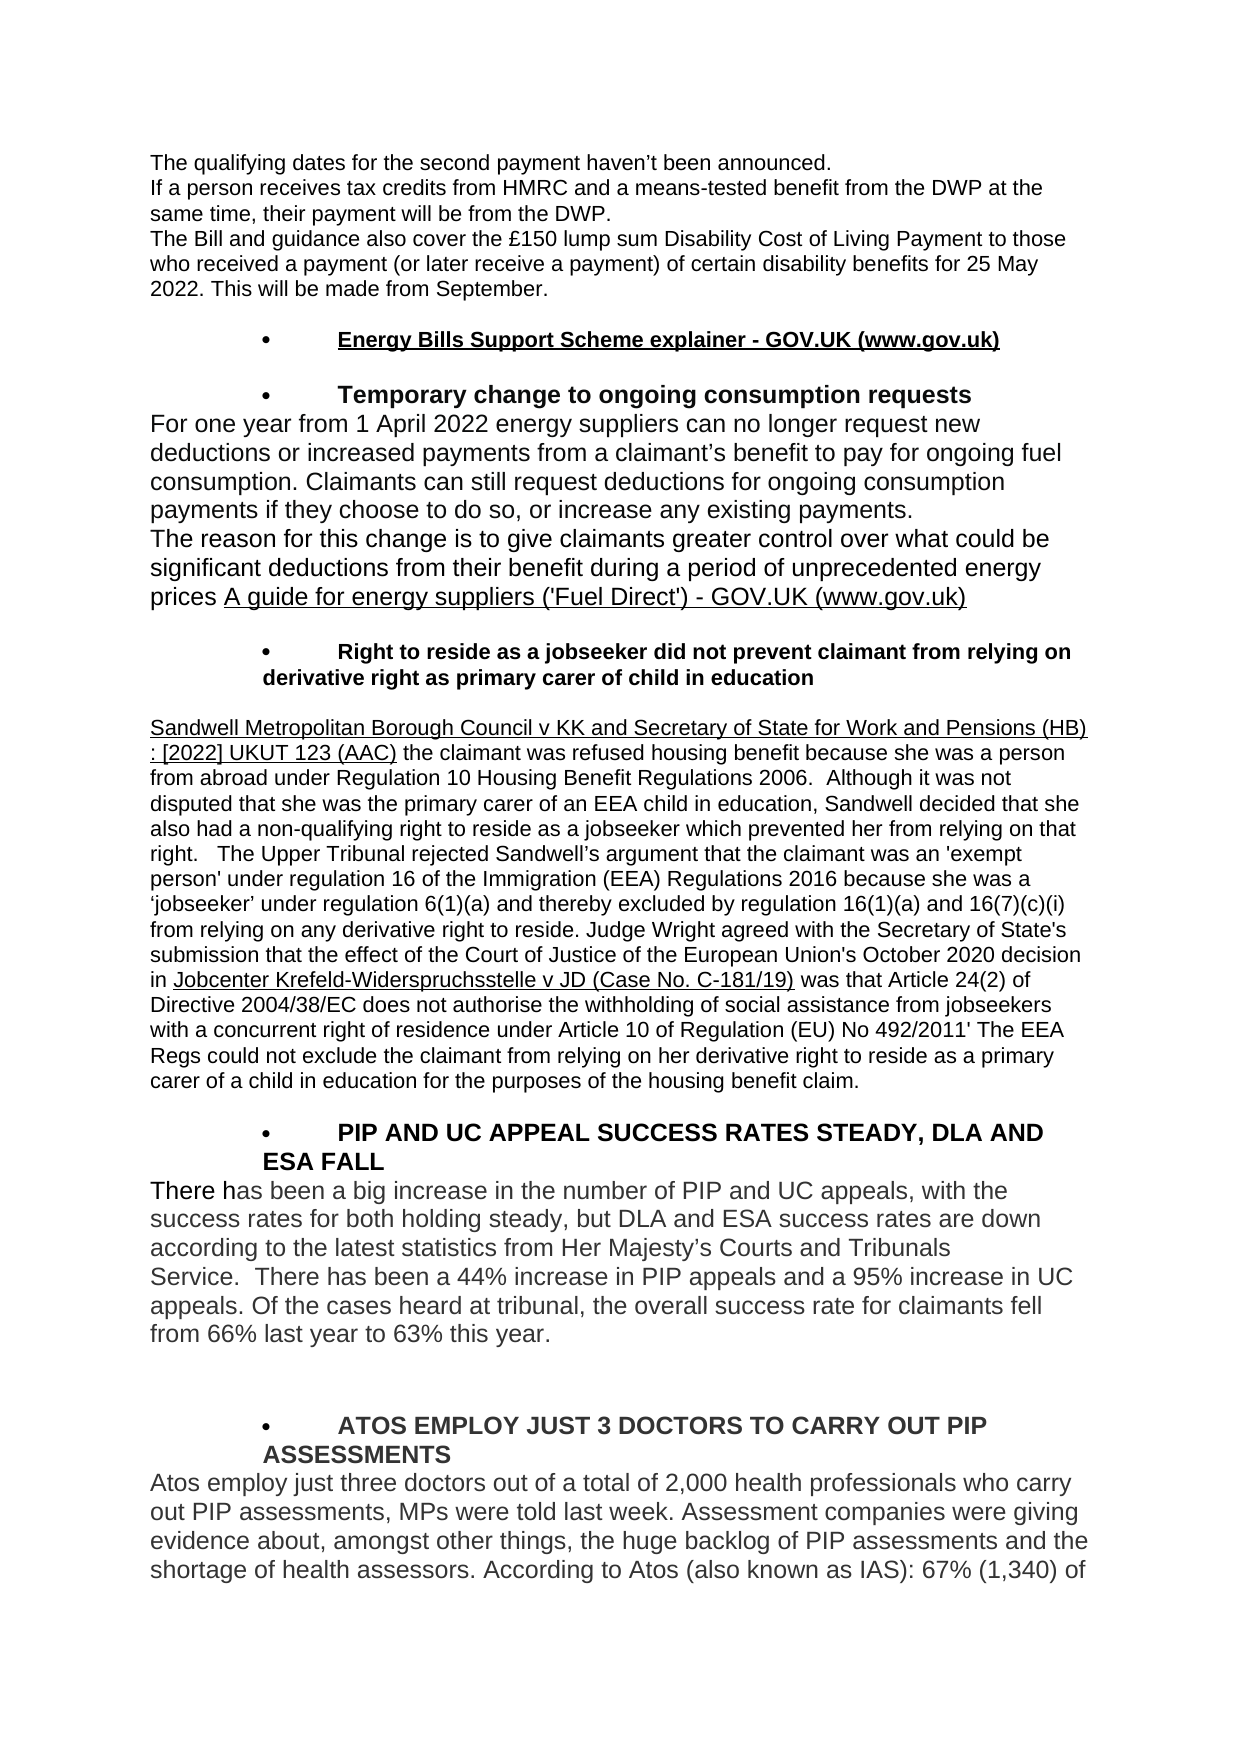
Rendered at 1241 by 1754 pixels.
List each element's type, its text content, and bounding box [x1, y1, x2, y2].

text The Bill and guidance also cover the £150 lump sum Disability Cost of Living Payment to those who received a payment (or later receive a payment) of certain disability benefits for 25 May 2022. This will be made from September. [150, 226, 1090, 301]
text If a person receives tax credits from HMRC and a means-tested benefit from the DWP at the same time, their payment will be from the DWP. [150, 175, 1090, 226]
list ATOS EMPLOY JUST 3 DOCTORS TO CARRY OUT PIP ASSESSMENTS [262, 1411, 1090, 1468]
text For one year from 1 April 2022 energy suppliers can no longer request new deductions or increased payments from a claimant’s benefit to pay for ongoing fuel consumption. Claimants can still request deductions for ongoing consumption payments if they choose to do so, or increase any existing payments. [150, 409, 1090, 524]
text Sandwell Metropolitan Borough Council v KK and Secretary of State for Work and Pensions (HB) : [2022] UKUT 123 (AAC) the claimant was refused housing benefit because she was a person from abroad under Regulation 10 Housing Benefit Regulations 2006. Although it was not disputed that she was the primary carer of an EEA child in education, Sandwell decided that she also had a non-qualifying right to reside as a jobseeker which prevented her from relying on that right. The Upper Tribunal rejected Sandwell’s argument that the claimant was an 'exempt person' under regulation 16 of the Immigration (EEA) Regulations 2016 because she was a ‘jobseeker’ under regulation 6(1)(a) and thereby excluded by regulation 16(1)(a) and 16(7)(c)(i) from relying on any derivative right to reside. Judge Wright agreed with the Secretary of State's submission that the effect of the Court of Justice of the European Union's October 2020 decision in Jobcenter Krefeld-Widerspruchsstelle v JD (Case No. C-181/19) was that Article 24(2) of Directive 2004/38/EC does not authorise the withholding of social assistance from jobseekers with a concurrent right of residence under Article 10 of Regulation (EU) No 492/2011' The EEA Regs could not exclude the claimant from relying on her derivative right to reside as a primary carer of a child in education for the purposes of the housing benefit claim. [150, 715, 1090, 1093]
list Right to reside as a jobseeker did not prevent claimant from relying on derivative right as primary carer of child in education [262, 639, 1090, 689]
text The reason for this change is to give claimants greater control over what could be significant deductions from their benefit during a period of unprecedented energy prices A guide for energy suppliers ('Fuel Direct') - GOV.UK (www.gov.uk) [150, 524, 1090, 610]
list PIP AND UC APPEAL SUCCESS RATES STEADY, DLA AND ESA FALL [262, 1118, 1090, 1176]
text The qualifying dates for the second payment haven’t been announced. [150, 150, 1090, 175]
text Atos employ just three doctors out of a total of 2,000 health professionals who carry out PIP assessments, MPs were told last week. Assessment companies were giving evidence about, amongst other things, the huge backlog of PIP assessments and the shortage of health assessors. According to Atos (also known as IAS): 67% (1,340) of [150, 1468, 1090, 1583]
text There has been a big increase in the number of PIP and UC appeals, with the success rates for both holding steady, but DLA and ESA success rates are down according to the latest statistics from Her Majesty’s Courts and Tribunals Service. There has been a 44% increase in PIP appeals and a 95% increase in UC appeals. Of the cases heard at tribunal, the overall success rate for claimants fell from 66% last year to 63% this year. [150, 1176, 1090, 1348]
list Energy Bills Support Scheme explainer - GOV.UK (www.gov.uk) [262, 326, 1090, 352]
list Temporary change to ongoing consumption requests [262, 380, 1090, 409]
